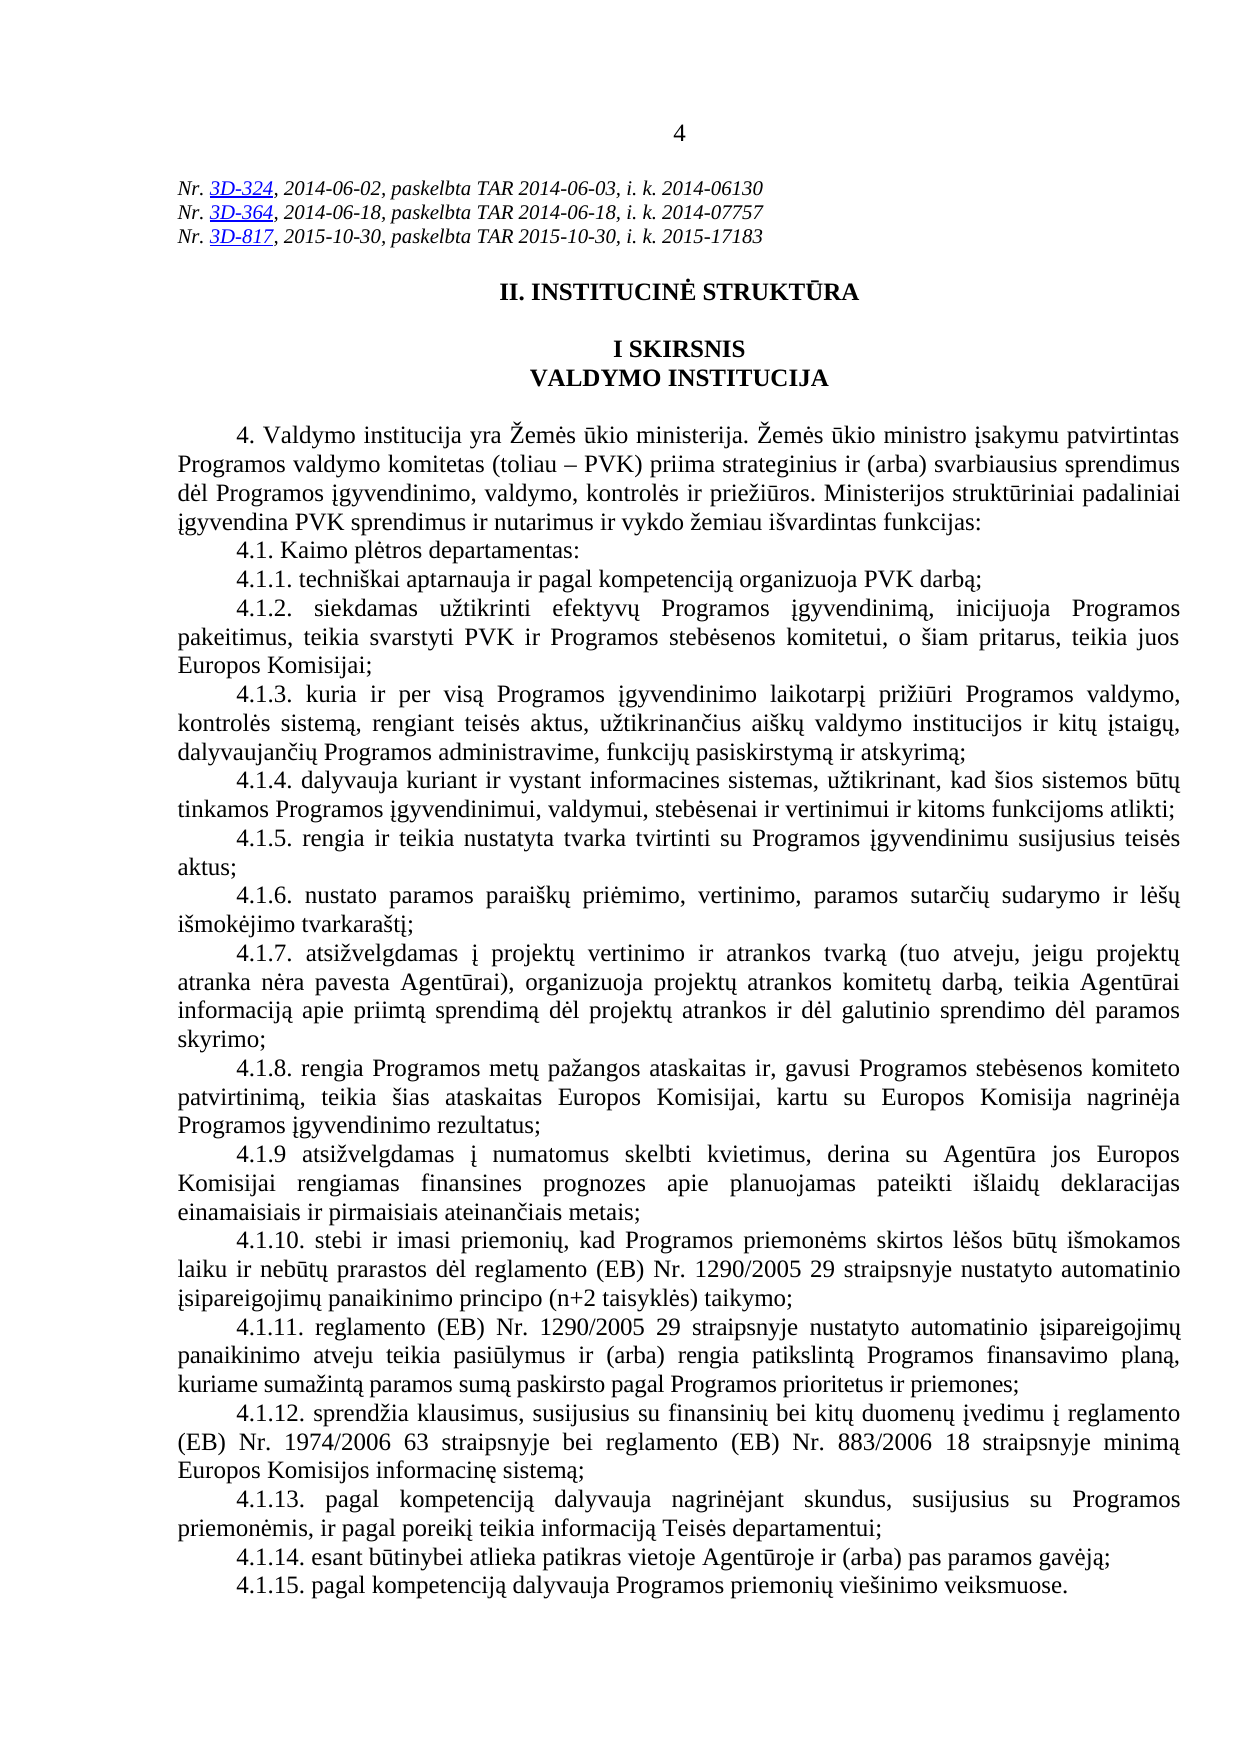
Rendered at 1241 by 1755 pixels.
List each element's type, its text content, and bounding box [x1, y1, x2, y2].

text 4.1.6. nustato paramos paraiškų priėmimo, vertinimo, paramos sutarčių sudarymo ir lėšų išmokėjimo tvarkaraštį; [177, 880, 1181, 938]
text 4.1.2. siekdamas užtikrinti efektyvų Programos įgyvendinimą, inicijuoja Programos pakeitimus, teikia svarstyti PVK ir Programos stebėsenos komitetui, o šiam pritarus, teikia juos Europos Komisijai; [177, 593, 1181, 679]
text 4.1.13. pagal kompetenciją dalyvauja nagrinėjant skundus, susijusius su Programos priemonėmis, ir pagal poreikį teikia informaciją Teisės departamentui; [177, 1484, 1181, 1542]
text 4.1.12. sprendžia klausimus, susijusius su finansinių bei kitų duomenų įvedimu į reglamento (EB) Nr. 1974/2006 63 straipsnyje bei reglamento (EB) Nr. 883/2006 18 straipsnyje minimą Europos Komisijos informacinę sistemą; [177, 1398, 1181, 1484]
text 4.1.9 atsižvelgdamas į numatomus skelbti kvietimus, derina su Agentūra jos Europos Komisijai rengiamas finansines prognozes apie planuojamas pateikti išlaidų deklaracijas einamaisiais ir pirmaisiais ateinančiais metais; [177, 1139, 1181, 1225]
text 4.1.4. dalyvauja kuriant ir vystant informacines sistemas, užtikrinant, kad šios sistemos būtų tinkamos Programos įgyvendinimui, valdymui, stebėsenai ir vertinimui ir kitoms funkcijoms atlikti; [177, 765, 1181, 823]
text 4.1.5. rengia ir teikia nustatyta tvarka tvirtinti su Programos įgyvendinimu susijusius teisės aktus; [177, 823, 1181, 880]
text Nr. 3D-817, 2015-10-30, paskelbta TAR 2015-10-30, i. k. 2015-17183 [177, 224, 1181, 248]
text 4.1.7. atsižvelgdamas į projektų vertinimo ir atrankos tvarką (tuo atveju, jeigu projektų atranka nėra pavesta Agentūrai), organizuoja projektų atrankos komitetų darbą, teikia Agentūrai informaciją apie priimtą sprendimą dėl projektų atrankos ir dėl galutinio sprendimo dėl paramos skyrimo; [177, 938, 1181, 1053]
text II. INSTITUCINĖ STRUKTŪRA [177, 277, 1181, 305]
text VALDYMO INSTITUCIJA [177, 363, 1181, 392]
text 4. Valdymo institucija yra Žemės ūkio ministerija. Žemės ūkio ministro įsakymu patvirtintas Programos valdymo komitetas (toliau – PVK) priima strateginius ir (arba) svarbiausius sprendimus dėl Programos įgyvendinimo, valdymo, kontrolės ir priežiūros. Ministerijos struktūriniai padaliniai įgyvendina PVK sprendimus ir nutarimus ir vykdo žemiau išvardintas funkcijas: [177, 420, 1181, 535]
text 4.1.10. stebi ir imasi priemonių, kad Programos priemonėms skirtos lėšos būtų išmokamos laiku ir nebūtų prarastos dėl reglamento (EB) Nr. 1290/2005 29 straipsnyje nustatyto automatinio įsipareigojimų panaikinimo principo (n+2 taisyklės) taikymo; [177, 1225, 1181, 1312]
text Nr. 3D-364, 2014-06-18, paskelbta TAR 2014-06-18, i. k. 2014-07757 [177, 200, 1181, 224]
text 4.1.1. techniškai aptarnauja ir pagal kompetenciją organizuoja PVK darbą; [177, 564, 1181, 593]
text 4.1. Kaimo plėtros departamentas: [177, 535, 1181, 564]
text 4.1.8. rengia Programos metų pažangos ataskaitas ir, gavusi Programos stebėsenos komiteto patvirtinimą, teikia šias ataskaitas Europos Komisijai, kartu su Europos Komisija nagrinėja Programos įgyvendinimo rezultatus; [177, 1053, 1181, 1139]
text I SKIRSNIS [177, 334, 1181, 363]
text 4.1.11. reglamento (EB) Nr. 1290/2005 29 straipsnyje nustatyto automatinio įsipareigojimų panaikinimo atveju teikia pasiūlymus ir (arba) rengia patikslintą Programos finansavimo planą, kuriame sumažintą paramos sumą paskirsto pagal Programos prioritetus ir priemones; [177, 1312, 1181, 1398]
text 4.1.15. pagal kompetenciją dalyvauja Programos priemonių viešinimo veiksmuose. [177, 1570, 1181, 1599]
text 4.1.3. kuria ir per visą Programos įgyvendinimo laikotarpį prižiūri Programos valdymo, kontrolės sistemą, rengiant teisės aktus, užtikrinančius aiškų valdymo institucijos ir kitų įstaigų, dalyvaujančių Programos administravime, funkcijų pasiskirstymą ir atskyrimą; [177, 679, 1181, 765]
text 4.1.14. esant būtinybei atlieka patikras vietoje Agentūroje ir (arba) pas paramos gavėją; [177, 1542, 1181, 1570]
text Nr. 3D-324, 2014-06-02, paskelbta TAR 2014-06-03, i. k. 2014-06130 [177, 176, 1181, 200]
